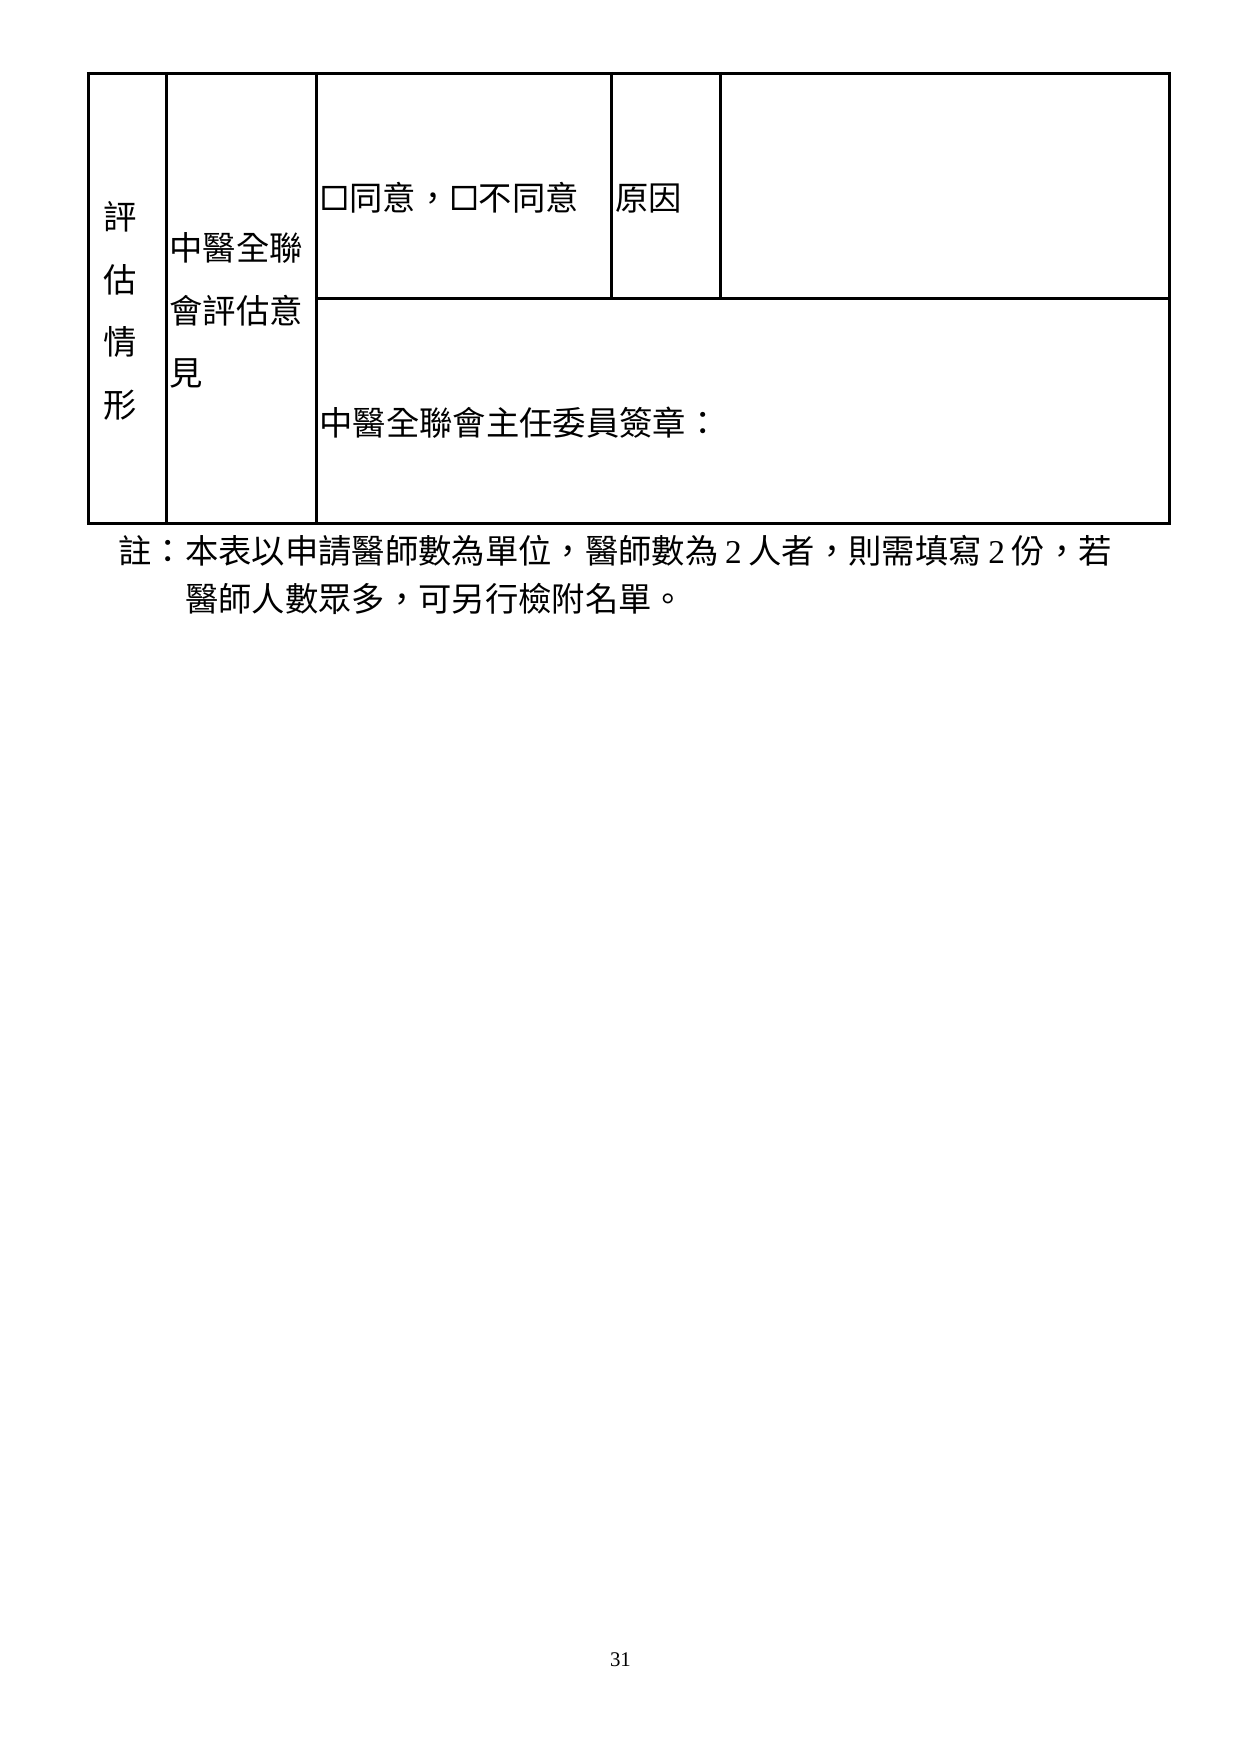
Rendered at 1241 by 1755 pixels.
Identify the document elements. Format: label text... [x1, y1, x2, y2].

text 註：本表以申請醫師數為單位，醫師數為2人者，則需填寫2份，若醫師人數眾多，可另行檢附名單。 [118, 525, 1122, 621]
table_cell 原因 [613, 75, 719, 297]
table_cell 中醫全聯會評估意見 [168, 75, 315, 522]
table_cell 同意，不同意 [318, 75, 610, 297]
table_cell 評估情形 [90, 75, 165, 522]
table_cell 中醫全聯會主任委員簽章： [318, 300, 1168, 522]
table_cell [722, 75, 1168, 297]
